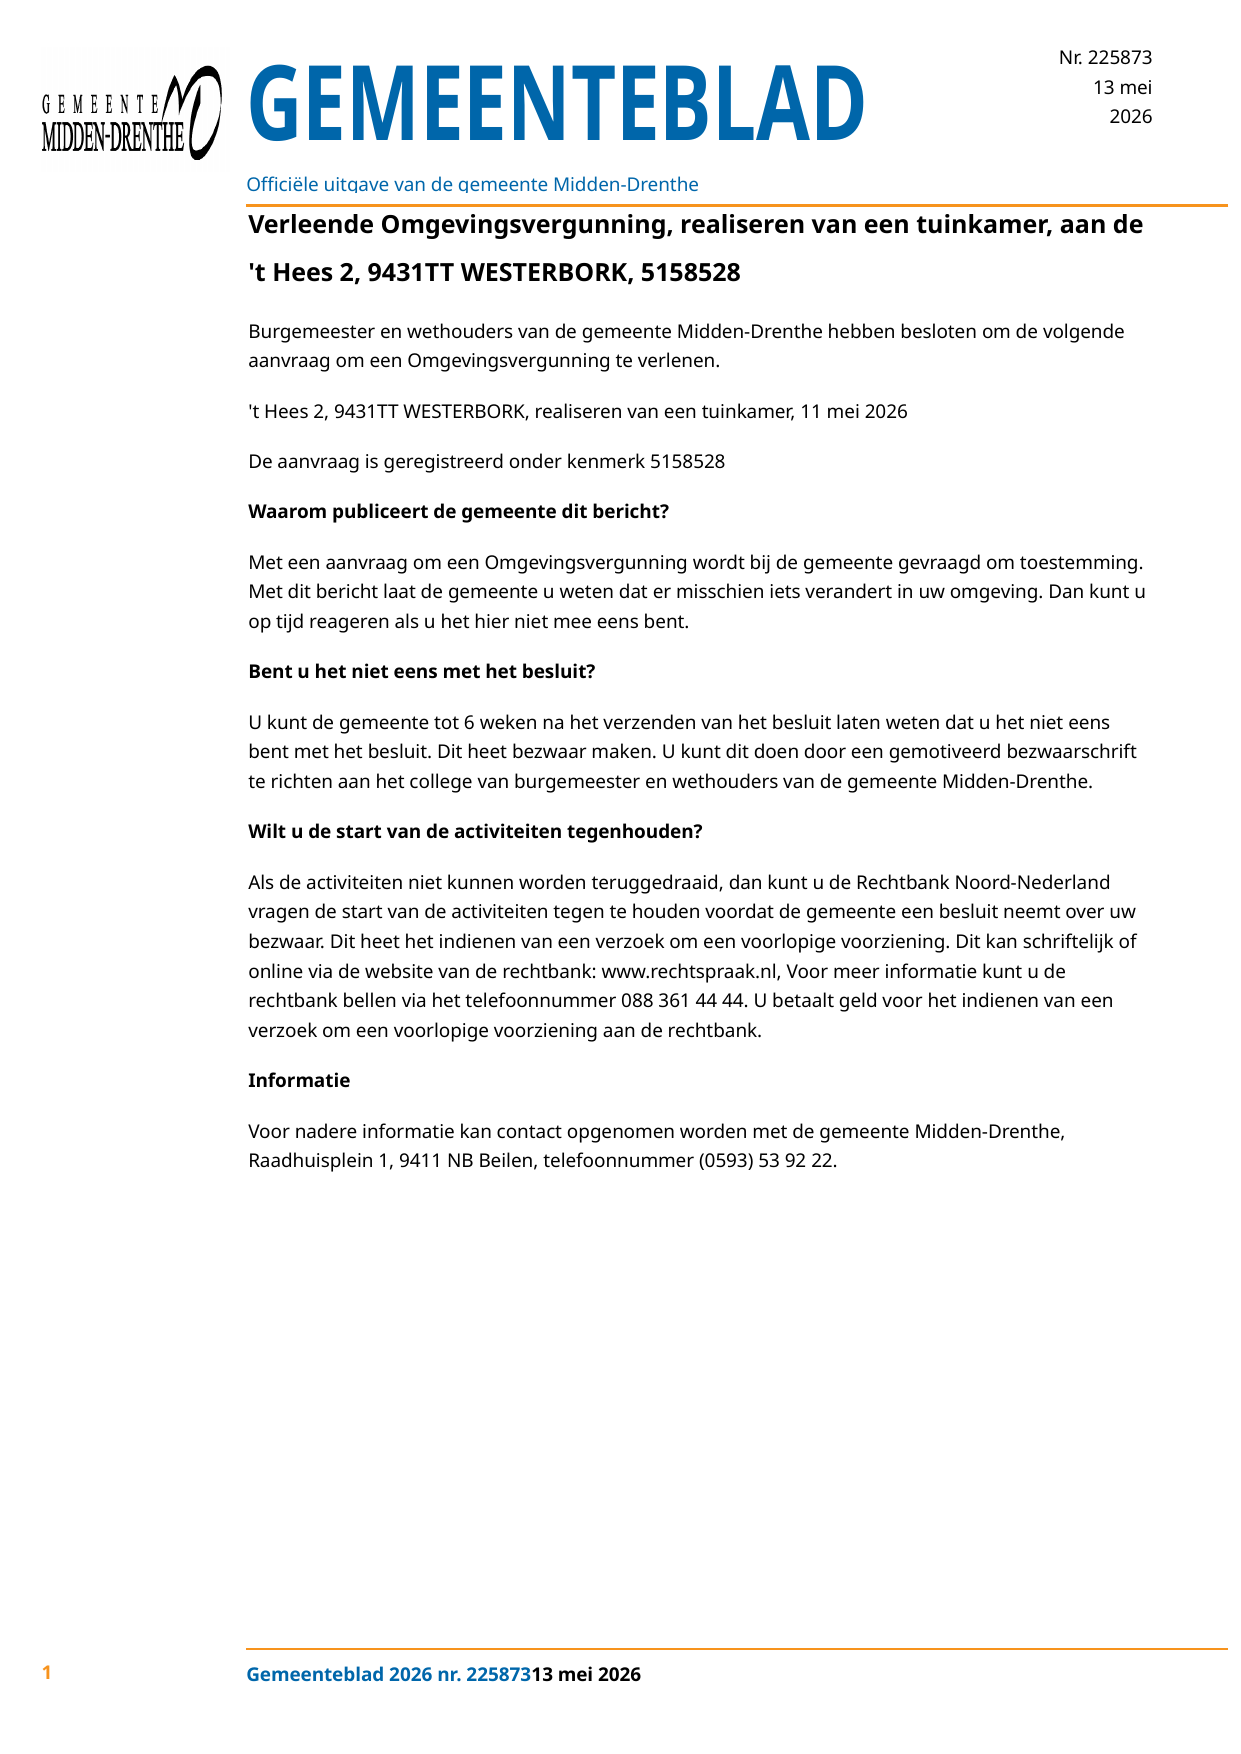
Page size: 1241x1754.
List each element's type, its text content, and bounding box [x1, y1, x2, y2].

text Waarom publiceert de gemeente dit bericht? [248, 499, 1152, 524]
text Bent u het niet eens met het besluit? [248, 659, 1152, 684]
text De aanvraag is geregistreerd onder kenmerk 5158528 [248, 448, 1152, 474]
text U kunt de gemeente tot 6 weken na het verzenden van het besluit laten weten dat u het niet eens bent met het besluit. Dit heet bezwaar maken. U kunt dit doen door een gemotiveerd bezwaarschrift te richten aan het college van burgemeester en wethouders van de gemeente Midden-Drenthe. [248, 709, 1152, 794]
text Verleende Omgevingsvergunning, realiseren van een tuinkamer, aan de 't Hees 2, 9431TT WESTERBORK, 5158528 [248, 207, 1152, 288]
text Met een aanvraag om een Omgevingsvergunning wordt bij de gemeente gevraagd om toestemming. Met dit bericht laat de gemeente u weten dat er misschien iets verandert in uw omgeving. Dan kunt u op tijd reageren als u het hier niet mee eens bent. [248, 549, 1152, 634]
text 't Hees 2, 9431TT WESTERBORK, realiseren van een tuinkamer, 11 mei 2026 [248, 398, 1152, 424]
text Voor nadere informatie kan contact opgenomen worden met de gemeente Midden-Drenthe, Raadhuisplein 1, 9411 NB Beilen, telefoonnummer (0593) 53 92 22. [248, 1118, 1152, 1173]
picture [41, 47, 231, 172]
text Informatie [248, 1067, 1152, 1093]
text Als de activiteiten niet kunnen worden teruggedraaid, dan kunt u de Rechtbank Noord-Nederland vragen de start van de activiteiten tegen te houden voordat de gemeente een besluit neemt over uw bezwaar. Dit heet het indienen van een verzoek om een voorlopige voorziening. Dit kan schriftelijk of online via de website van de rechtbank: www.rechtspraak.nl, Voor meer informatie kunt u de rechtbank bellen via het telefoonnummer 088 361 44 44. U betaalt geld voor het indienen van een verzoek om een voorlopige voorziening aan de rechtbank. [248, 869, 1152, 1043]
text Wilt u de start van de activiteiten tegenhouden? [248, 819, 1152, 844]
text Burgemeester en wethouders van de gemeente Midden-Drenthe hebben besloten om de volgende aanvraag om een Omgevingsvergunning te verlenen. [248, 318, 1152, 373]
